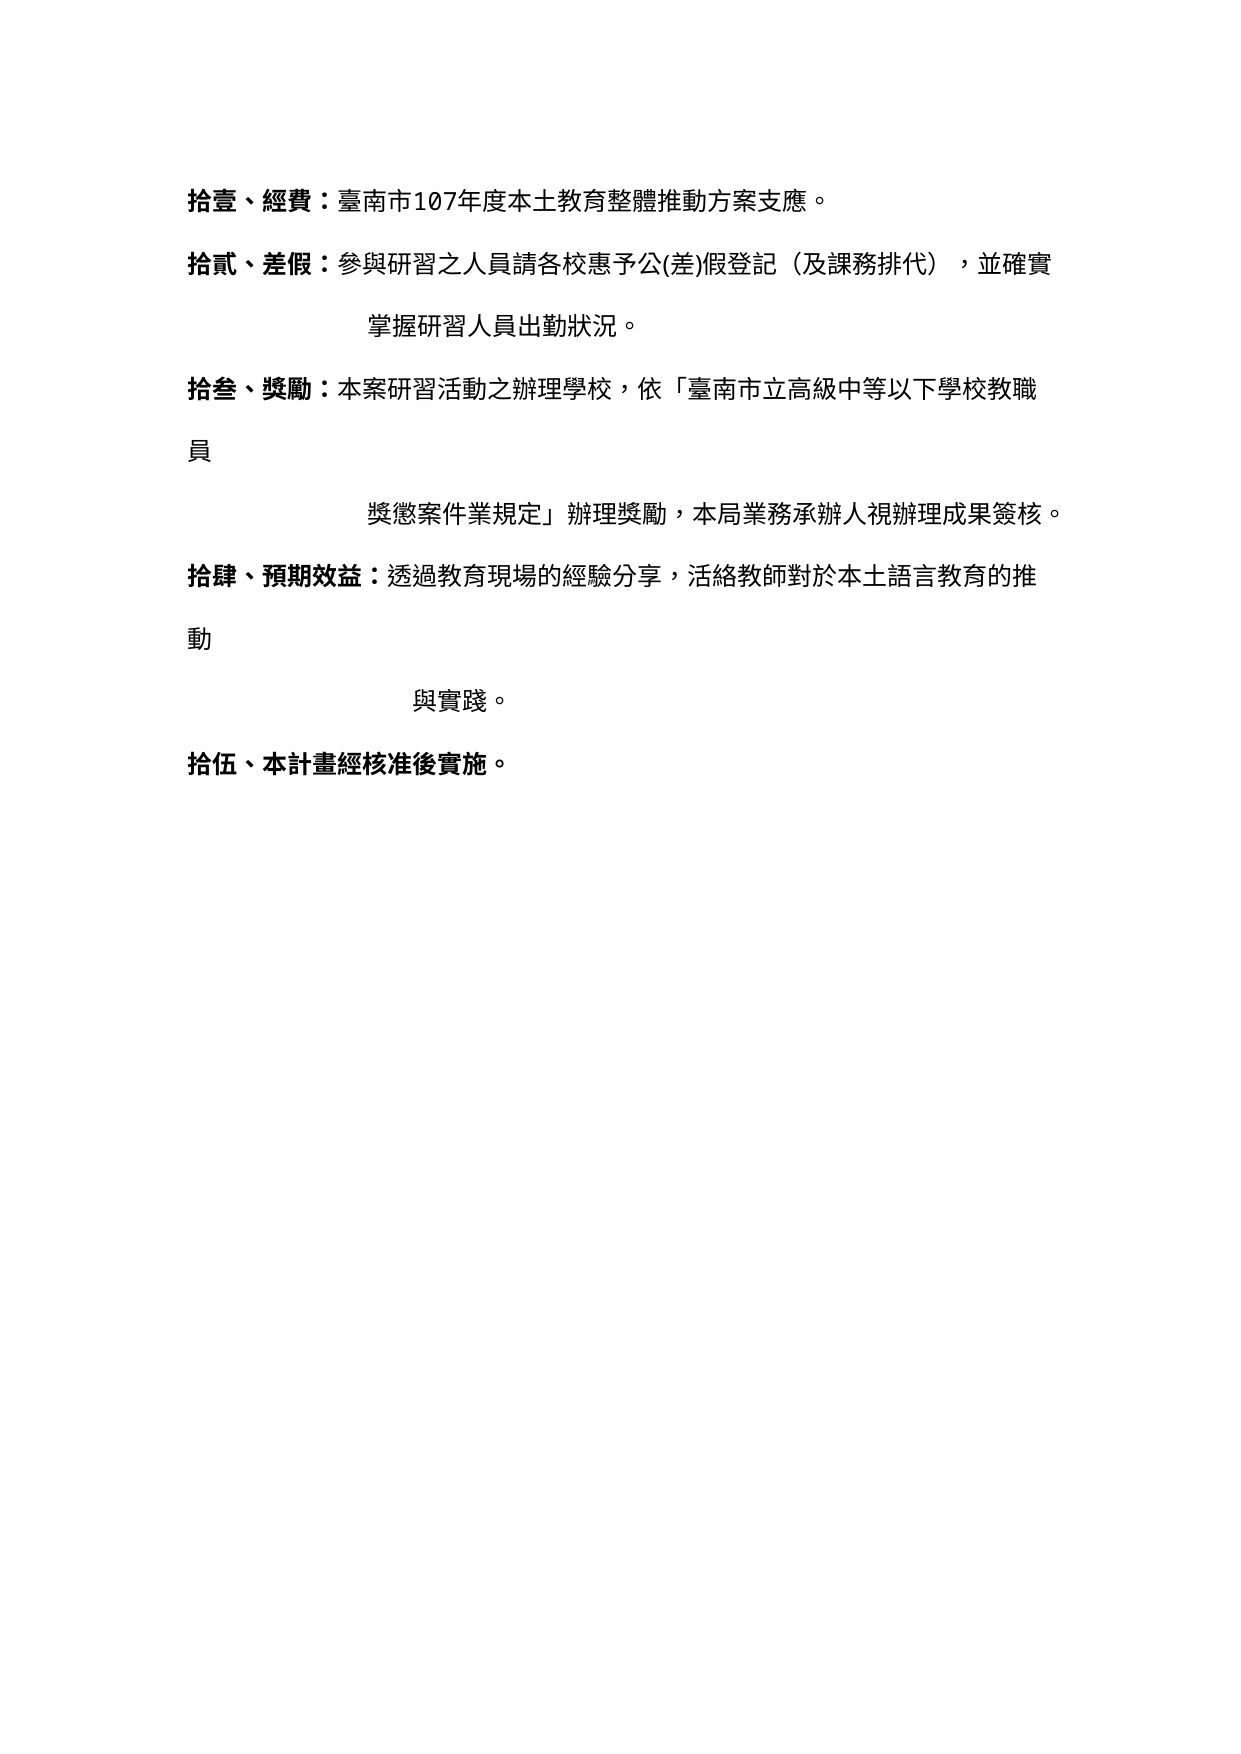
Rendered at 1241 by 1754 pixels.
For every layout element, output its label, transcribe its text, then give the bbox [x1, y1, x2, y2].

text 掌握研習人員出勤狀況。 [187, 283, 1053, 346]
text 與實踐。 [187, 658, 1053, 721]
text 拾伍、本計畫經核准後實施。 [187, 721, 1053, 783]
text 拾叁、獎勵：本案研習活動之辦理學校，依「臺南市立高級中等以下學校教職員 [187, 346, 1053, 471]
text 拾肆、預期效益：透過教育現場的經驗分享，活絡教師對於本土語言教育的推動 [187, 533, 1053, 658]
text 獎懲案件業規定」辦理獎勵，本局業務承辦人視辦理成果簽核。 [187, 471, 1053, 533]
text 拾壹、經費：臺南市107年度本土教育整體推動方案支應。 [187, 158, 1053, 221]
text 拾貳、差假：參與研習之人員請各校惠予公(差)假登記（及課務排代），並確實 [187, 221, 1053, 283]
